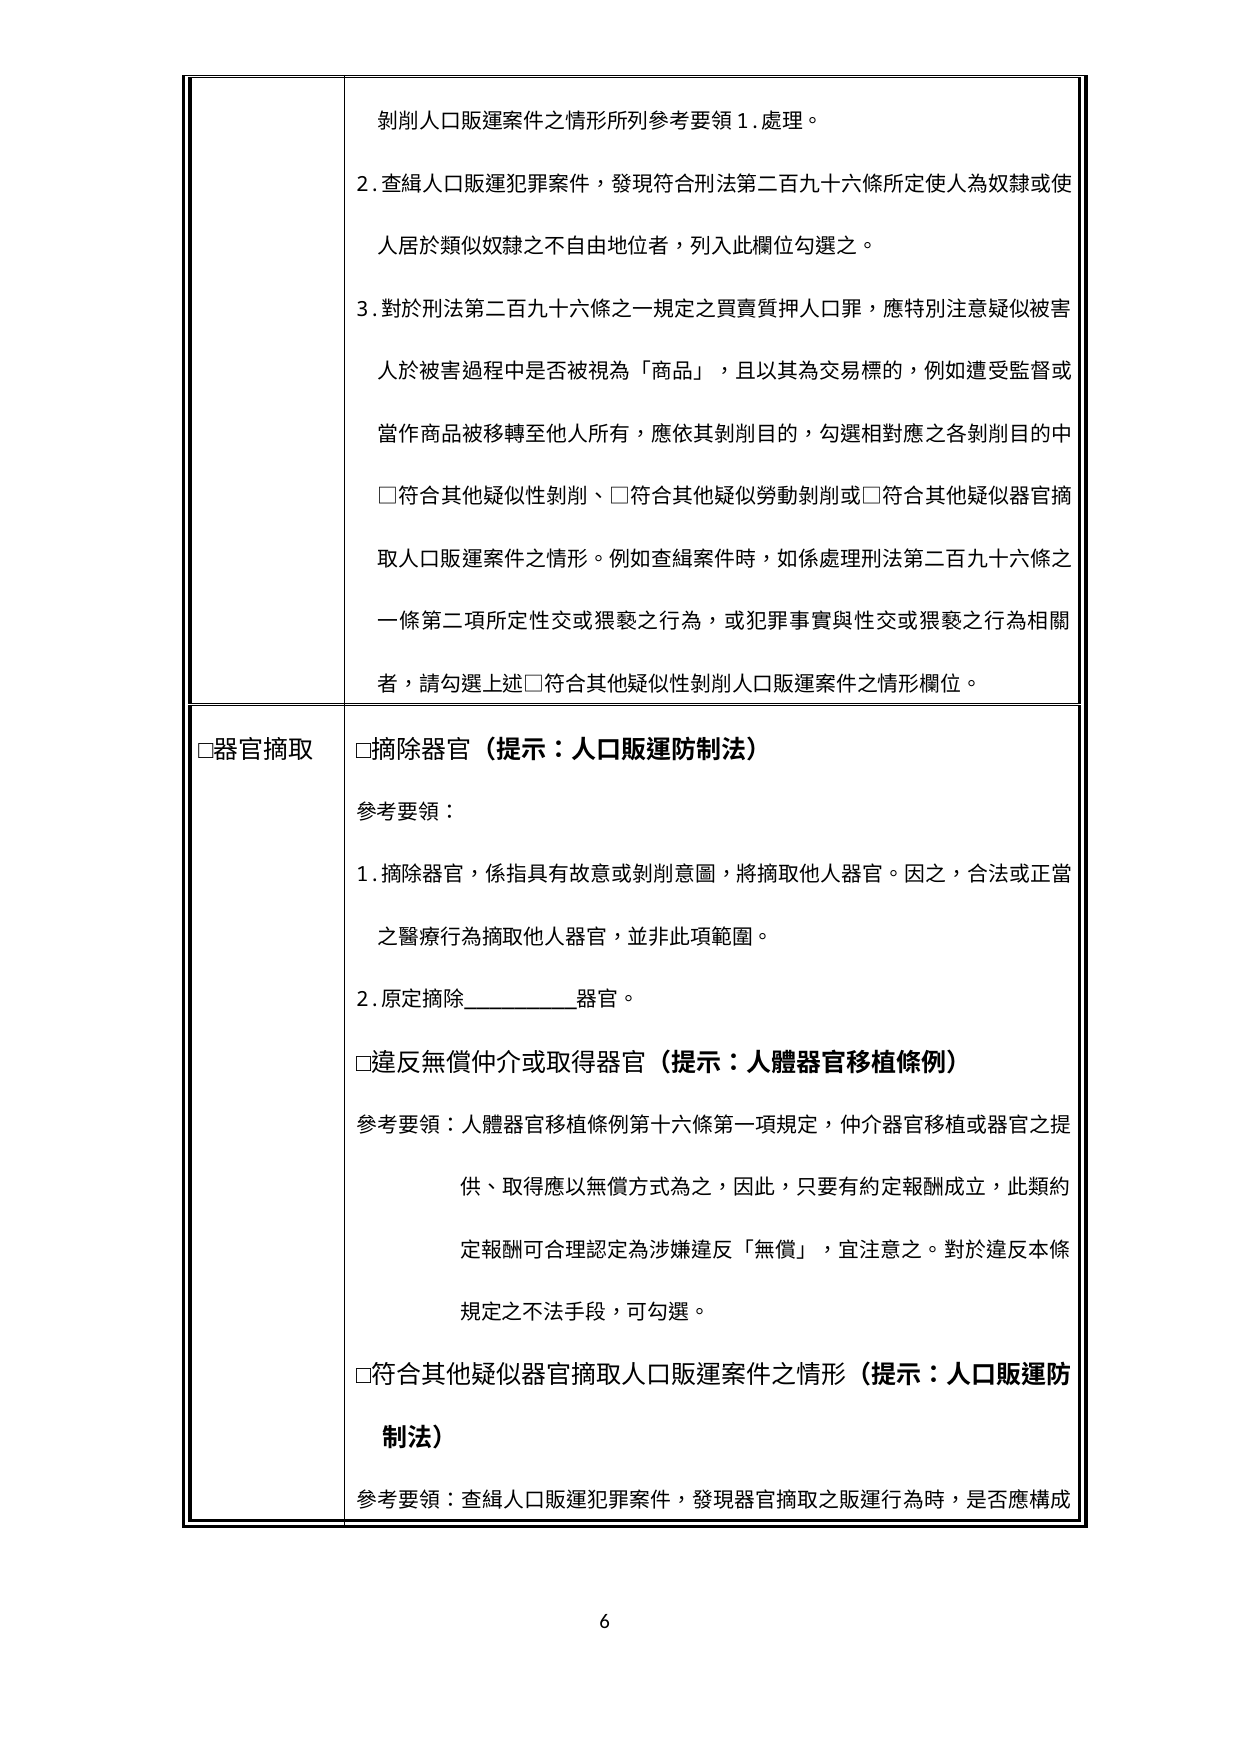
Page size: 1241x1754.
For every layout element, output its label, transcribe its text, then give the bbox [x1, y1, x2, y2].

table_cell □摘除器官（提示：人口販運防制法） 參考要領： 1.摘除器官，係指具有故意或剝削意圖，將摘取他人器官。因之，合法或正當之醫療行為摘取他人器官，並非此項範圍。 2.原定摘除_________器官。 □違反無償仲介或取得器官（提示：人體器官移植條例） 參考要領：人體器官移植條例第十六條第一項規定，仲介器官移植或器官之提供、取得應以無償方式為之，因此，只要有約定報酬成立，此類約定報酬可合理認定為涉嫌違反「無償」，宜注意之。對於違反本條規定之不法手段，可勾選。 □符合其他疑似器官摘取人口販運案件之情形（提示：人口販運防制法） 參考要領：查緝人口販運犯罪案件，發現器官摘取之販運行為時，是否應構成 [345, 706, 1078, 1519]
table_cell [192, 78, 344, 703]
table_cell 剝削人口販運案件之情形所列參考要領1.處理。 2.查緝人口販運犯罪案件，發現符合刑法第二百九十六條所定使人為奴隸或使人居於類似奴隸之不自由地位者，列入此欄位勾選之。 3.對於刑法第二百九十六條之一規定之買賣質押人口罪，應特別注意疑似被害人於被害過程中是否被視為「商品」，且以其為交易標的，例如遭受監督或當作商品被移轉至他人所有，應依其剝削目的，勾選相對應之各剝削目的中□符合其他疑似性剝削、□符合其他疑似勞動剝削或□符合其他疑似器官摘取人口販運案件之情形。例如查緝案件時，如係處理刑法第二百九十六條之一條第二項所定性交或猥褻之行為，或犯罪事實與性交或猥褻之行為相關者，請勾選上述□符合其他疑似性剝削人口販運案件之情形欄位。 [345, 78, 1078, 703]
table_cell □器官摘取 [192, 706, 344, 1519]
